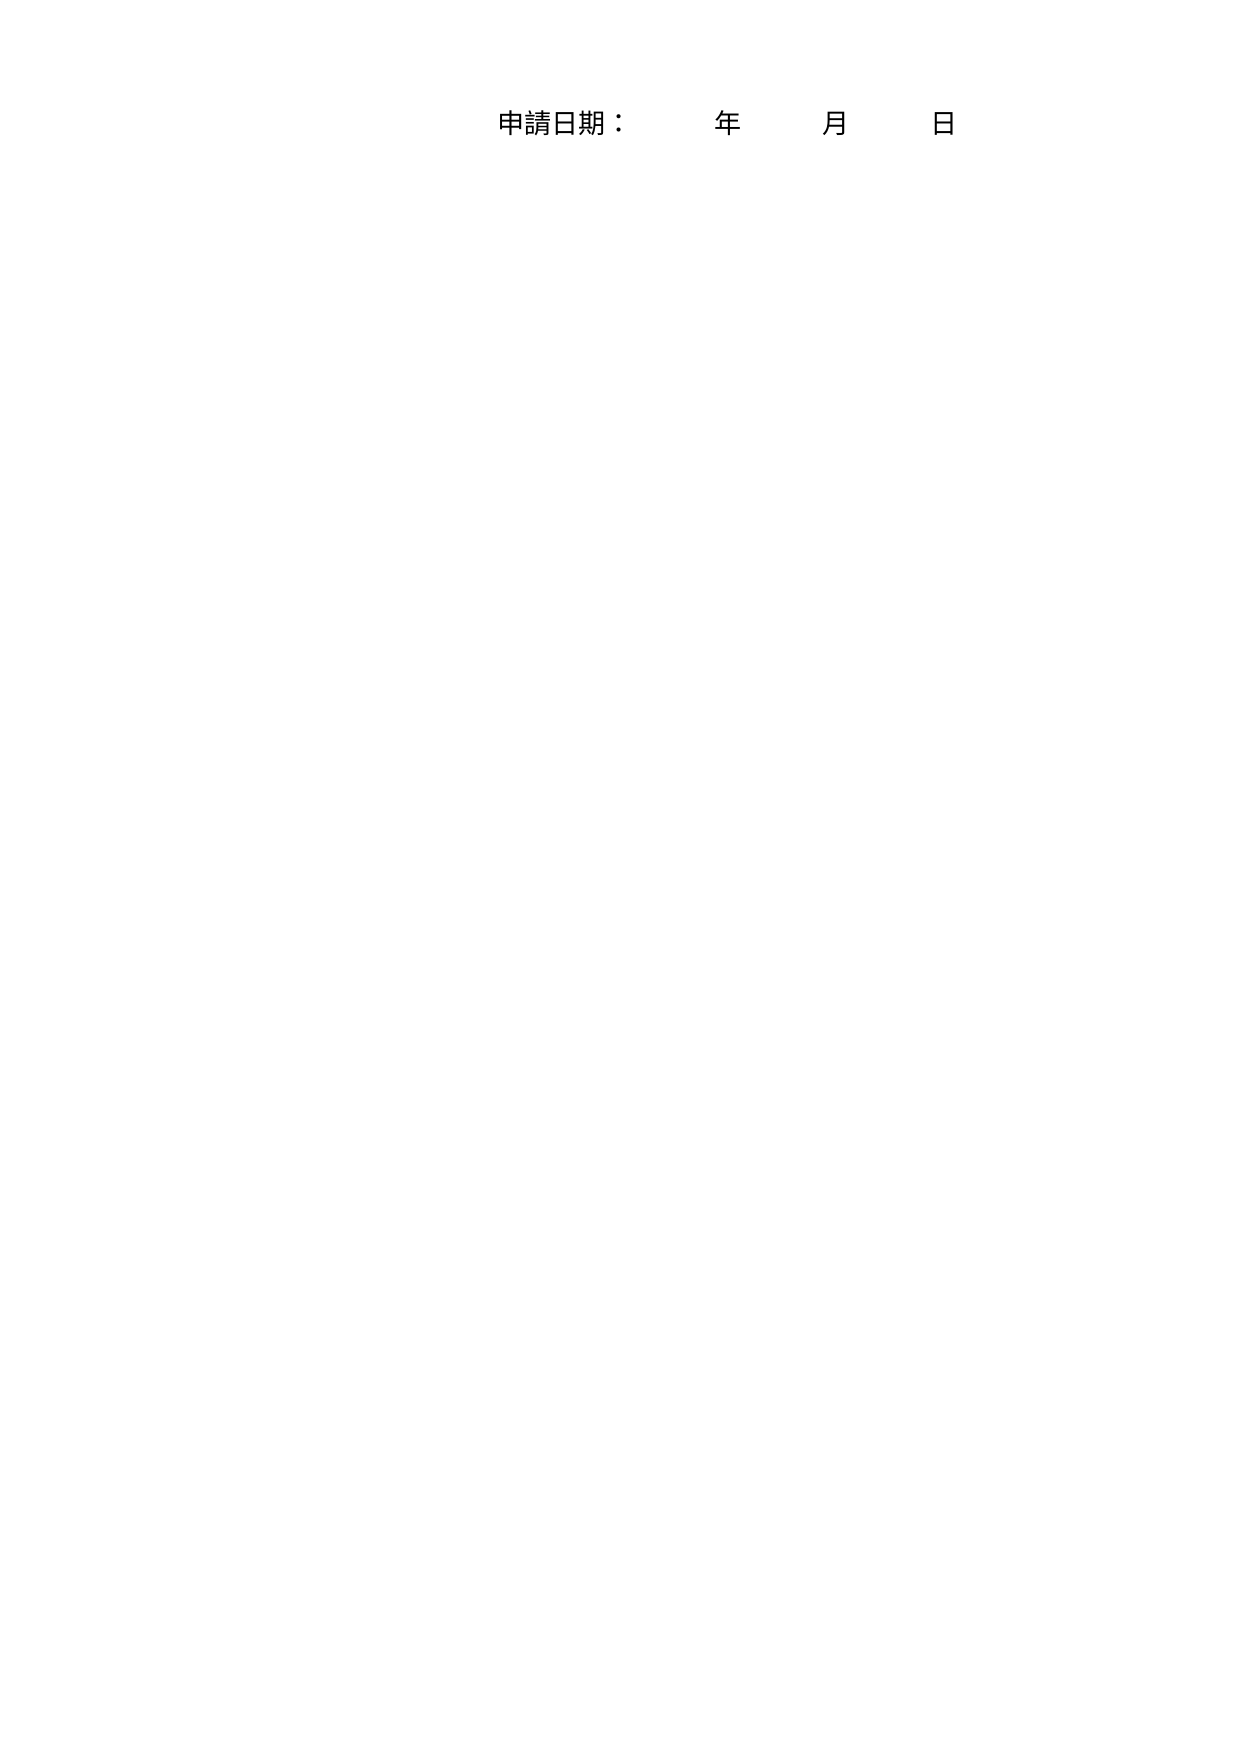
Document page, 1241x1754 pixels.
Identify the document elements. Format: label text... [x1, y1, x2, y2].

text 申請日期： 年 月 日 [118, 103, 1122, 141]
